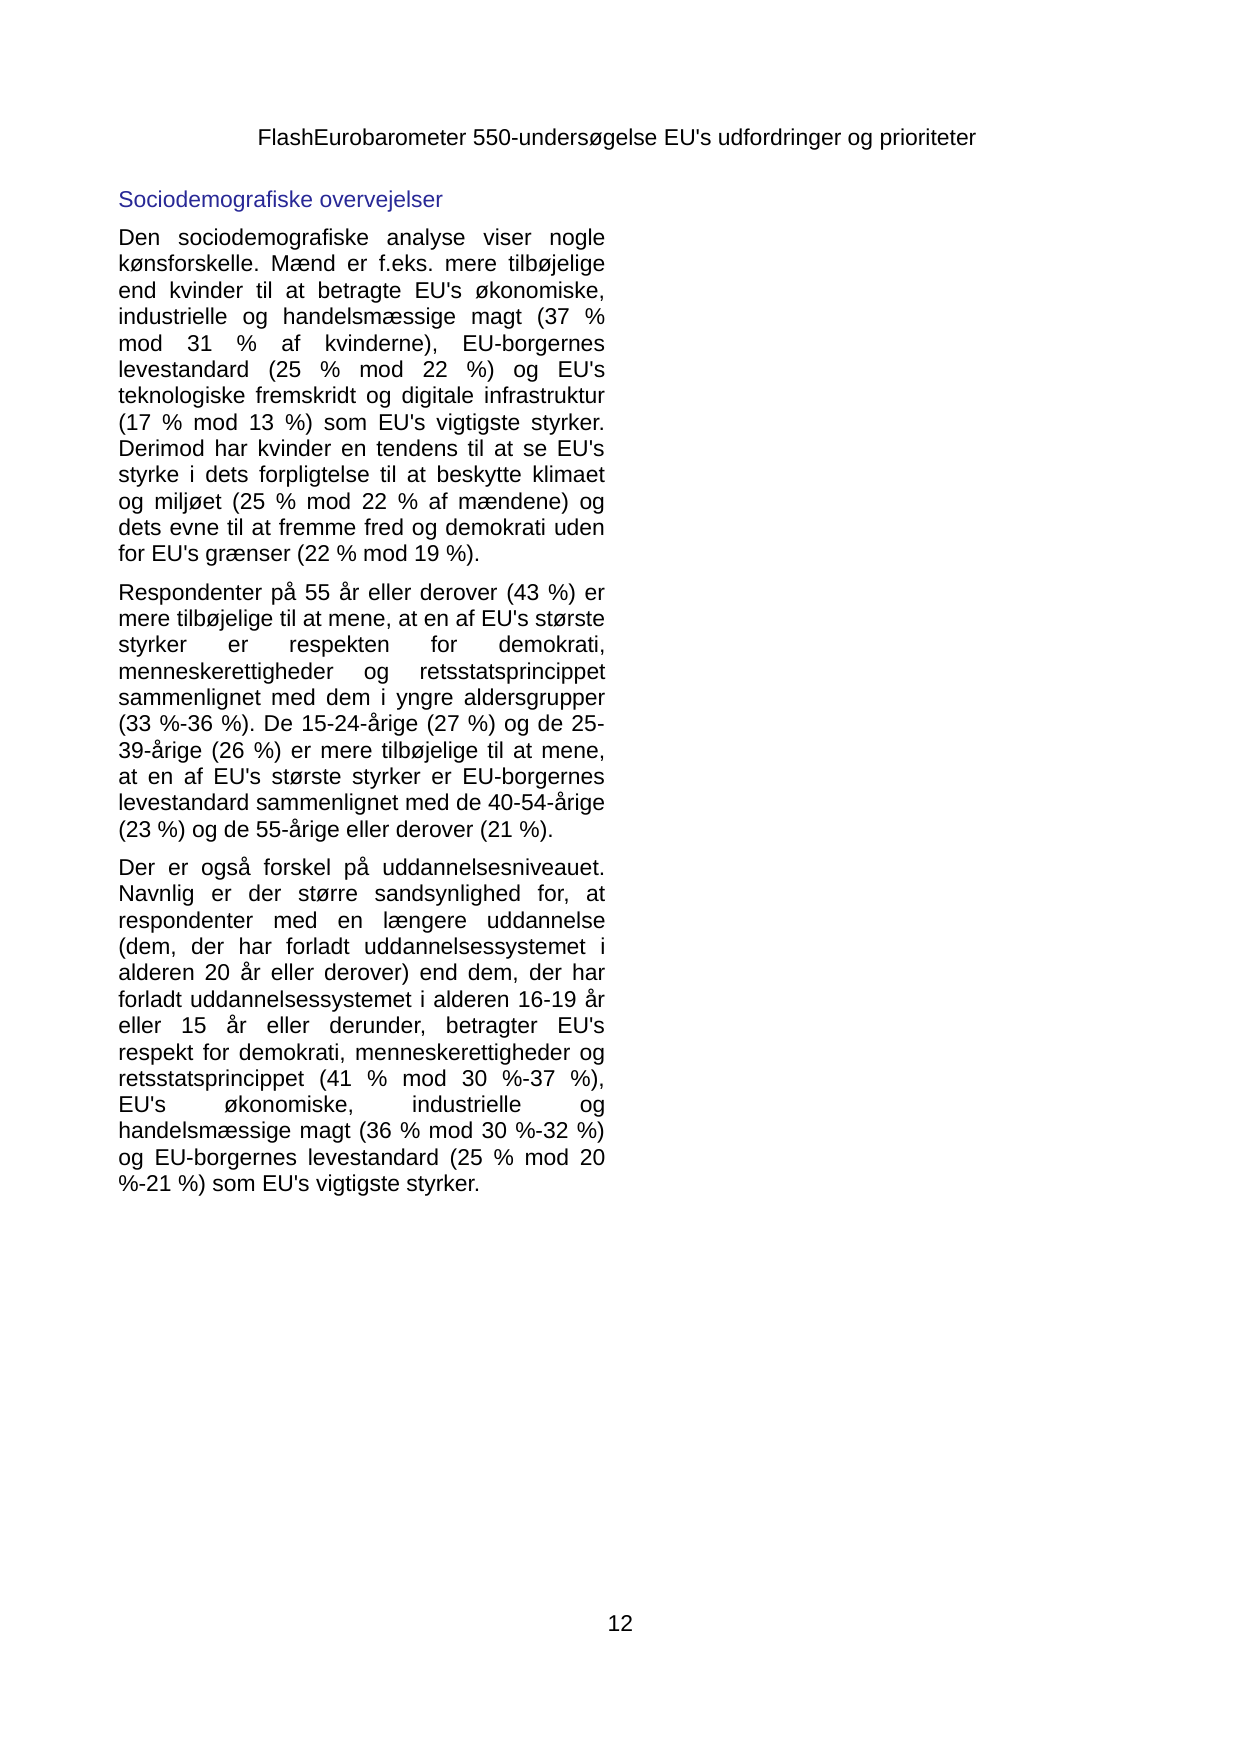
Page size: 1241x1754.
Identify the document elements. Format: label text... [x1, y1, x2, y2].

text Der er også forskel på uddannelsesniveauet. Navnlig er der større sandsynlighed for, at respondenter med en længere uddannelse (dem, der har forladt uddannelsessystemet i alderen 20 år eller derover) end dem, der har forladt uddannelsessystemet i alderen 16-19 år eller 15 år eller derunder, betragter EU's respekt for demokrati, menneskerettigheder og retsstatsprincippet (41 % mod 30 %-37 %), EU's økonomiske, industrielle og handelsmæssige magt (36 % mod 30 %-32 %) og EU-borgernes levestandard (25 % mod 20 %-21 %) som EU's vigtigste styrker. [118, 854, 605, 1197]
text Respondenter på 55 år eller derover (43 %) er mere tilbøjelige til at mene, at en af EU's største styrker er respekten for demokrati, menneskerettigheder og retsstatsprincippet sammenlignet med dem i yngre aldersgrupper (33 %-36 %). De 15-24-årige (27 %) og de 25-39-årige (26 %) er mere tilbøjelige til at mene, at en af EU's største styrker er EU-borgernes levestandard sammenlignet med de 40-54-årige (23 %) og de 55-årige eller derover (21 %). [118, 578, 605, 842]
text Sociodemografiske overvejelser [118, 186, 605, 212]
text Den sociodemografiske analyse viser nogle kønsforskelle. Mænd er f.eks. mere tilbøjelige end kvinder til at betragte EU's økonomiske, industrielle og handelsmæssige magt (37 % mod 31 % af kvinderne), EU-borgernes levestandard (25 % mod 22 %) og EU's teknologiske fremskridt og digitale infrastruktur (17 % mod 13 %) som EU's vigtigste styrker. Derimod har kvinder en tendens til at se EU's styrke i dets forpligtelse til at beskytte klimaet og miljøet (25 % mod 22 % af mændene) og dets evne til at fremme fred og demokrati uden for EU's grænser (22 % mod 19 %). [118, 224, 605, 567]
